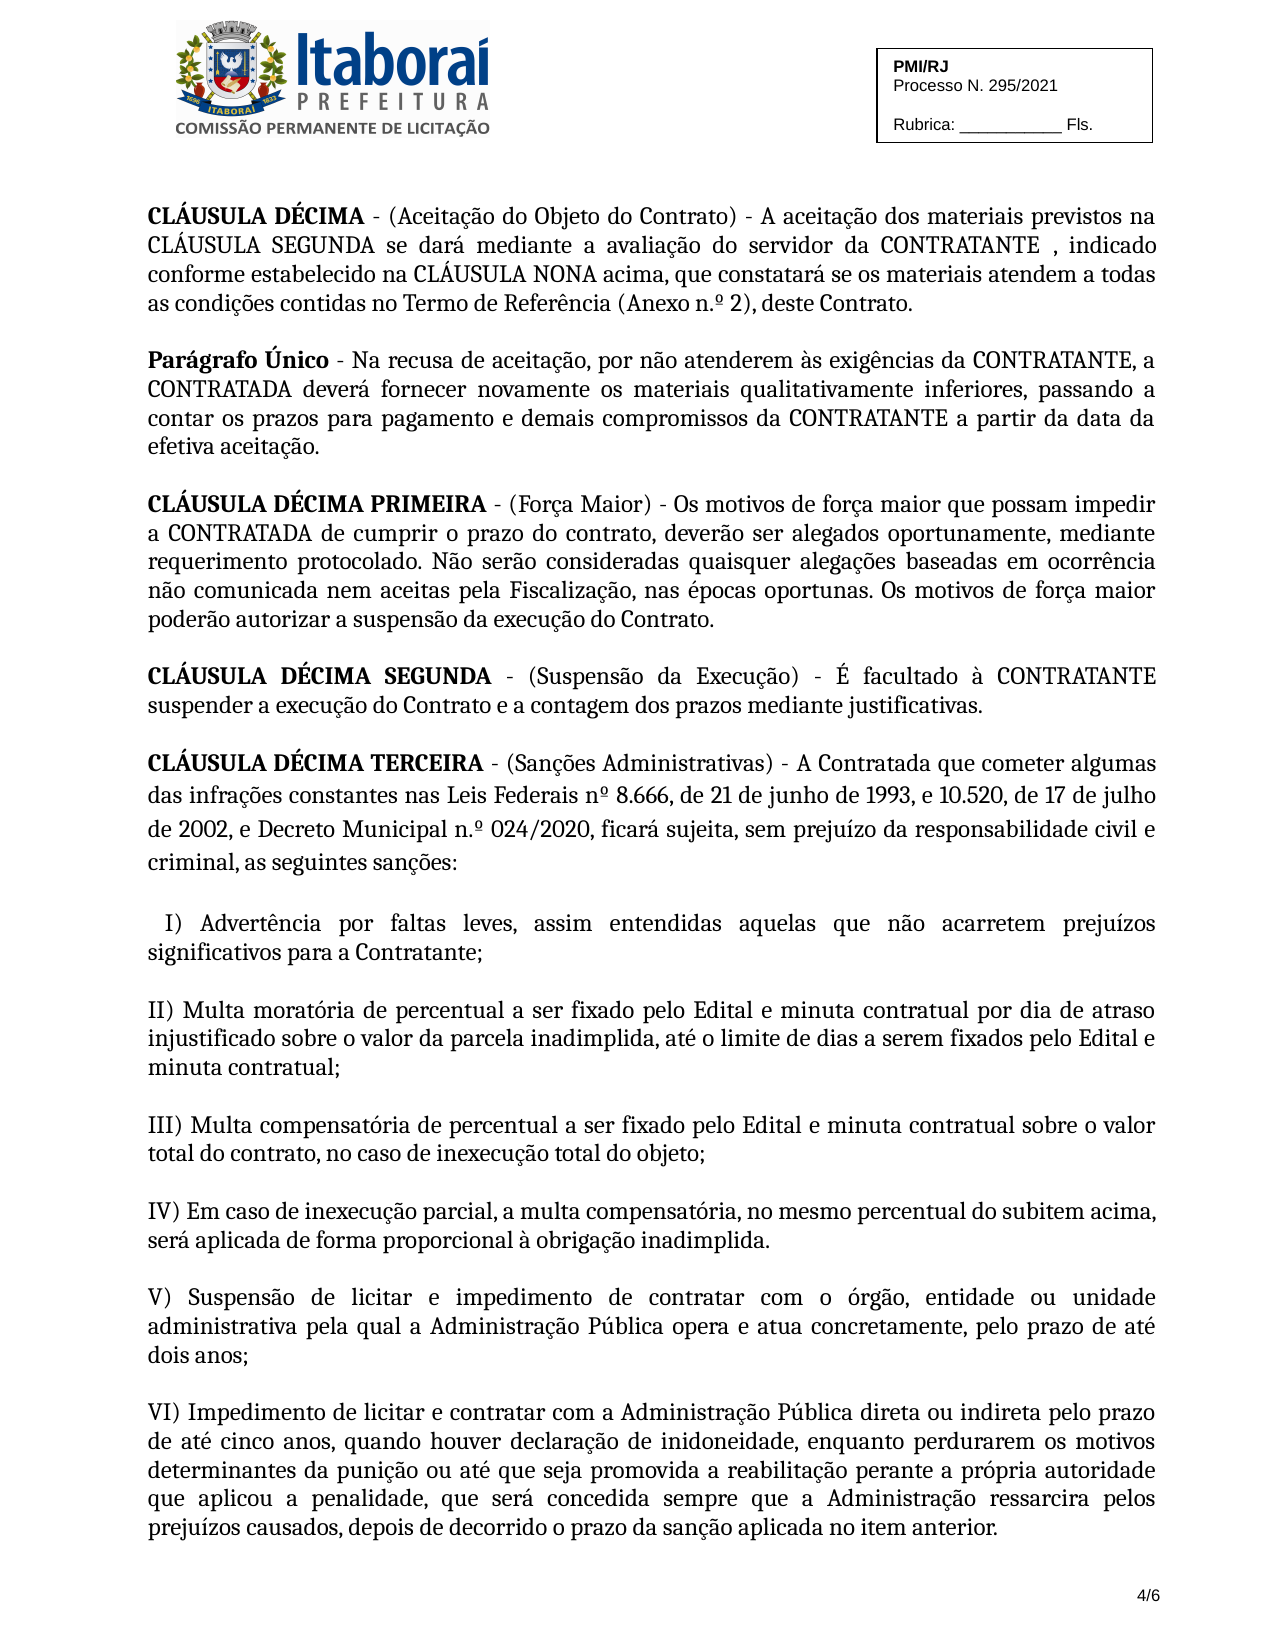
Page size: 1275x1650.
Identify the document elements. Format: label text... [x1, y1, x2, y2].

text IV) Em caso de inexecução parcial, a multa compensatória, no mesmo percentual do subitem acima, será aplicada de forma proporcional à obrigação inadimplida. [148, 1197, 1157, 1254]
text I) Advertência por faltas leves, assim entendidas aquelas que não acarretem prejuízos significativos para a Contratante; [148, 909, 1157, 967]
text CLÁUSULA DÉCIMA SEGUNDA - (Suspensão da Execução) - É facultado à CONTRATANTE suspender a execução do Contrato e a contagem dos prazos mediante justificativas. [148, 662, 1157, 720]
text Parágrafo Único - Na recusa de aceitação, por não atenderem às exigências da CONTRATANTE, a CONTRATADA deverá fornecer novamente os materiais qualitativamente inferiores, passando a contar os prazos para pagamento e demais compromissos da CONTRATANTE a partir da data da efetiva aceitação. [148, 346, 1157, 461]
picture [176, 20, 490, 138]
text III) Multa compensatória de percentual a ser fixado pelo Edital e minuta contratual sobre o valor total do contrato, no caso de inexecução total do objeto; [148, 1111, 1157, 1168]
text II) Multa moratória de percentual a ser fixado pelo Edital e minuta contratual por dia de atraso injustificado sobre o valor da parcela inadimplida, até o limite de dias a serem fixados pelo Edital e minuta contratual; [148, 996, 1157, 1082]
text CLÁUSULA DÉCIMA TERCEIRA - (Sanções Administrativas) - A Contratada que cometer algumas das infrações constantes nas Leis Federais nº 8.666, de 21 de junho de 1993, e 10.520, de 17 de julho de 2002, e Decreto Municipal n.º 024/2020, ficará sujeita, sem prejuízo da responsabilidade civil e criminal, as seguintes sanções: [148, 748, 1157, 876]
text V) Suspensão de licitar e impedimento de contratar com o órgão, entidade ou unidade administrativa pela qual a Administração Pública opera e atua concretamente, pelo prazo de até dois anos; [148, 1283, 1157, 1369]
text CLÁUSULA DÉCIMA - (Aceitação do Objeto do Contrato) - A aceitação dos materiais previstos na CLÁUSULA SEGUNDA se dará mediante a avaliação do servidor da CONTRATANTE , indicado conforme estabelecido na CLÁUSULA NONA acima, que constatará se os materiais atendem a todas as condições contidas no Termo de Referência (Anexo n.º 2), deste Contrato. [148, 202, 1157, 317]
text CLÁUSULA DÉCIMA PRIMEIRA - (Força Maior) - Os motivos de força maior que possam impedir a CONTRATADA de cumprir o prazo do contrato, deverão ser alegados oportunamente, mediante requerimento protocolado. Não serão consideradas quaisquer alegações baseadas em ocorrência não comunicada nem aceitas pela Fiscalização, nas épocas oportunas. Os motivos de força maior poderão autorizar a suspensão da execução do Contrato. [148, 490, 1157, 633]
text VI) Impedimento de licitar e contratar com a Administração Pública direta ou indireta pelo prazo de até cinco anos, quando houver declaração de inidoneidade, enquanto perdurarem os motivos determinantes da punição ou até que seja promovida a reabilitação perante a própria autoridade que aplicou a penalidade, que será concedida sempre que a Administração ressarcira pelos prejuízos causados, depois de decorrido o prazo da sanção aplicada no item anterior. [148, 1398, 1157, 1542]
